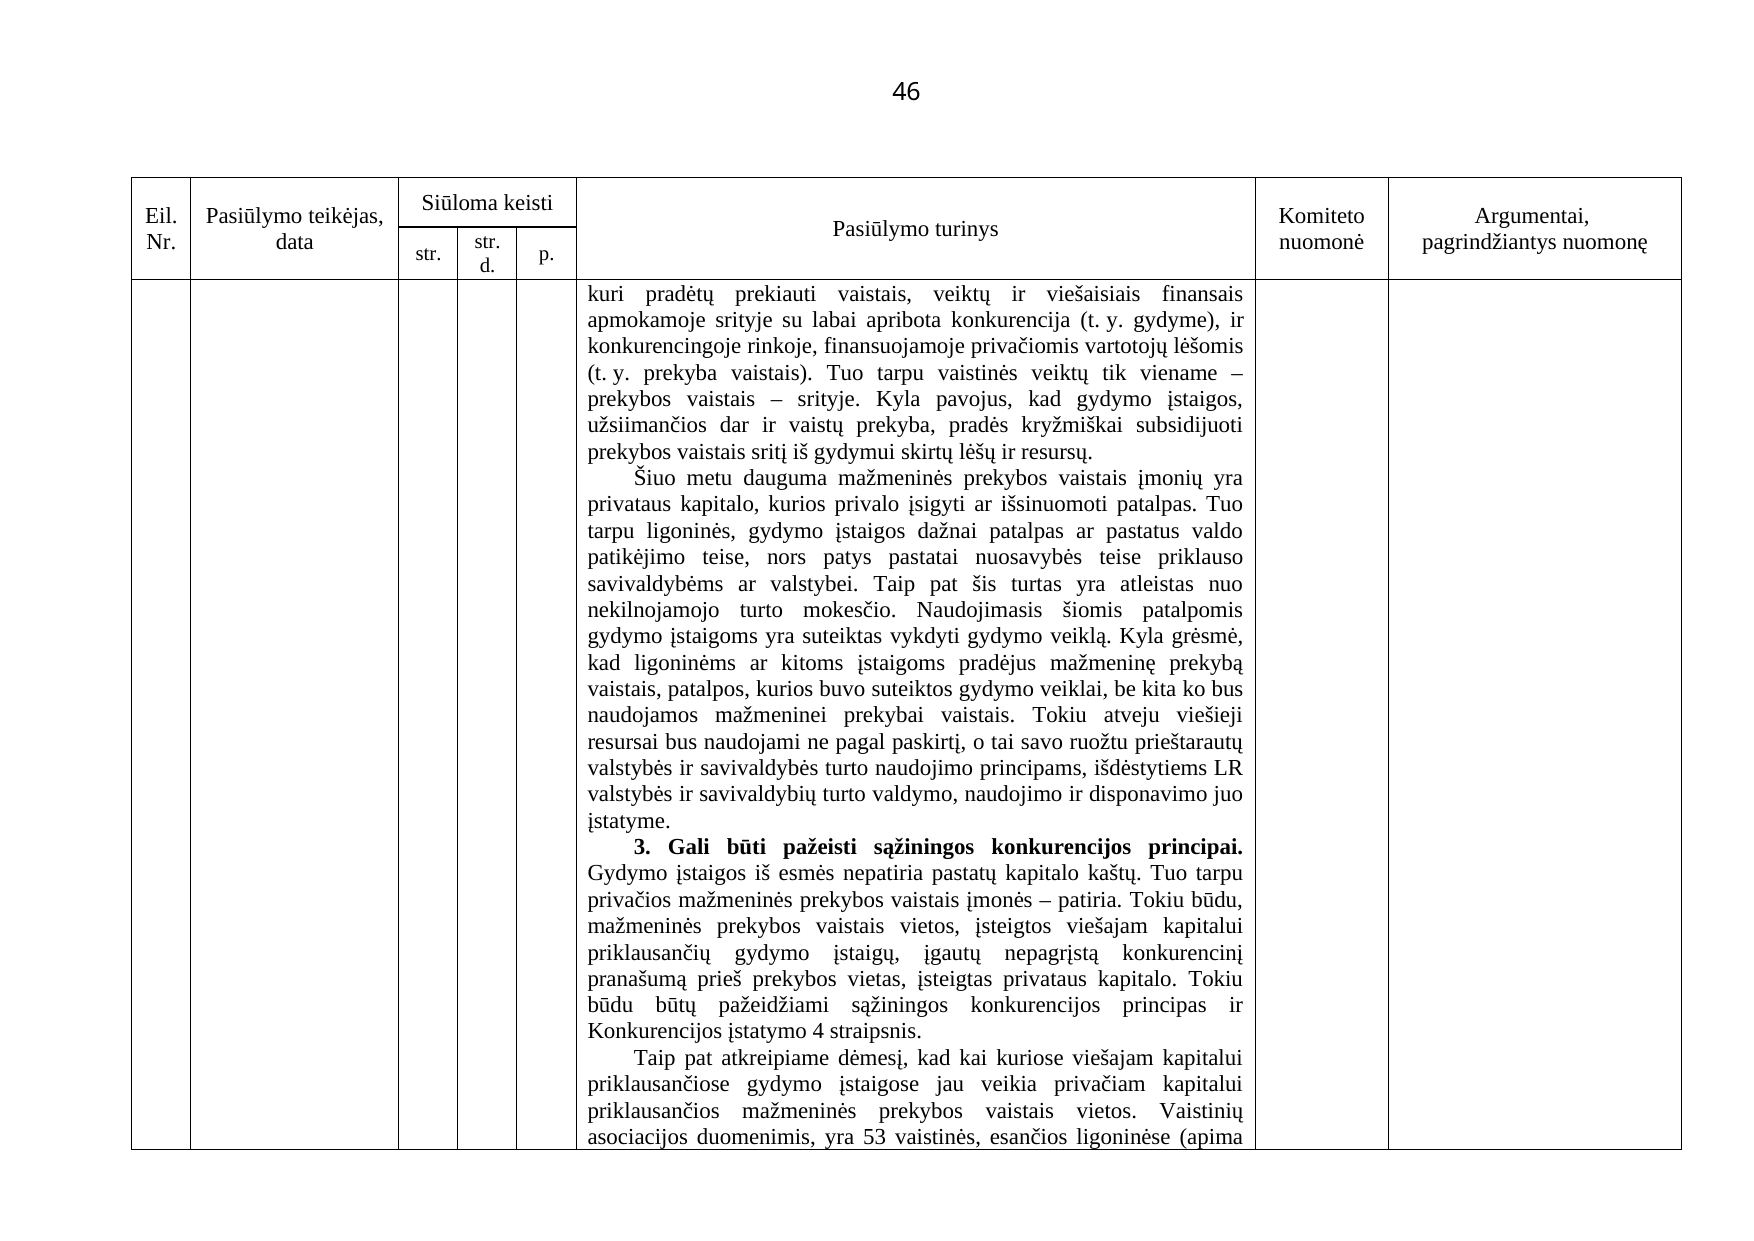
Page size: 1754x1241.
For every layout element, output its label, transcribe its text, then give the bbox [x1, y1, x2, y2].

table_header Pasiūlymo teikėjas, data [191, 178, 398, 279]
table_header Argumentai, pagrindžiantys nuomonę [1389, 178, 1681, 279]
table_cell [1389, 280, 1681, 1149]
table_cell p. [517, 228, 576, 279]
table_cell [1256, 280, 1388, 1149]
table_header Komiteto nuomonė [1256, 178, 1388, 279]
table_cell [191, 280, 398, 1149]
table_header Eil. Nr. [132, 178, 190, 279]
table_cell [399, 280, 457, 1149]
table_header Pasiūlymo turinys [577, 178, 1255, 279]
table_cell str. [399, 228, 457, 279]
table_cell [132, 280, 190, 1149]
table_cell str. d. [458, 228, 516, 279]
table_cell [458, 280, 516, 1149]
table_header Siūloma keisti [399, 178, 576, 226]
table_cell [517, 280, 576, 1149]
table_cell kuri pradėtų prekiauti vaistais, veiktų ir viešaisiais finansais apmokamoje srityje su labai apribota konkurencija (t. y. gydyme), ir konkurencingoje rinkoje, finansuojamoje privačiomis vartotojų lėšomis (t. y. prekyba vaistais). Tuo tarpu vaistinės veiktų tik viename – prekybos vaistais – srityje. Kyla pavojus, kad gydymo įstaigos, užsiimančios dar ir vaistų prekyba, pradės kryžmiškai subsidijuoti prekybos vaistais sritį iš gydymui skirtų lėšų ir resursų. Šiuo metu dauguma mažmeninės prekybos vaistais įmonių yra privataus kapitalo, kurios privalo įsigyti ar išsinuomoti patalpas. Tuo tarpu ligoninės, gydymo įstaigos dažnai patalpas ar pastatus valdo patikėjimo teise, nors patys pastatai nuosavybės teise priklauso savivaldybėms ar valstybei. Taip pat šis turtas yra atleistas nuo nekilnojamojo turto mokesčio. Naudojimasis šiomis patalpomis gydymo įstaigoms yra suteiktas vykdyti gydymo veiklą. Kyla grėsmė, kad ligoninėms ar kitoms įstaigoms pradėjus mažmeninę prekybą vaistais, patalpos, kurios buvo suteiktos gydymo veiklai, be kita ko bus naudojamos mažmeninei prekybai vaistais. Tokiu atveju viešieji resursai bus naudojami ne pagal paskirtį, o tai savo ruožtu prieštarautų valstybės ir savivaldybės turto naudojimo principams, išdėstytiems LR valstybės ir savivaldybių turto valdymo, naudojimo ir disponavimo juo įstatyme. 3. Gali būti pažeisti sąžiningos konkurencijos principai. Gydymo įstaigos iš esmės nepatiria pastatų kapitalo kaštų. Tuo tarpu privačios mažmeninės prekybos vaistais įmonės – patiria. Tokiu būdu, mažmeninės prekybos vaistais vietos, įsteigtos viešajam kapitalui priklausančių gydymo įstaigų, įgautų nepagrįstą konkurencinį pranašumą prieš prekybos vietas, įsteigtas privataus kapitalo. Tokiu būdu būtų pažeidžiami sąžiningos konkurencijos principas ir Konkurencijos įstatymo 4 straipsnis. Taip pat atkreipiame dėmesį, kad kai kuriose viešajam kapitalui priklausančiose gydymo įstaigose jau veikia privačiam kapitalui priklausančios mažmeninės prekybos vaistais vietos. Vaistinių asociacijos duomenimis, yra 53 vaistinės, esančios ligoninėse (apima [577, 280, 1255, 1149]
